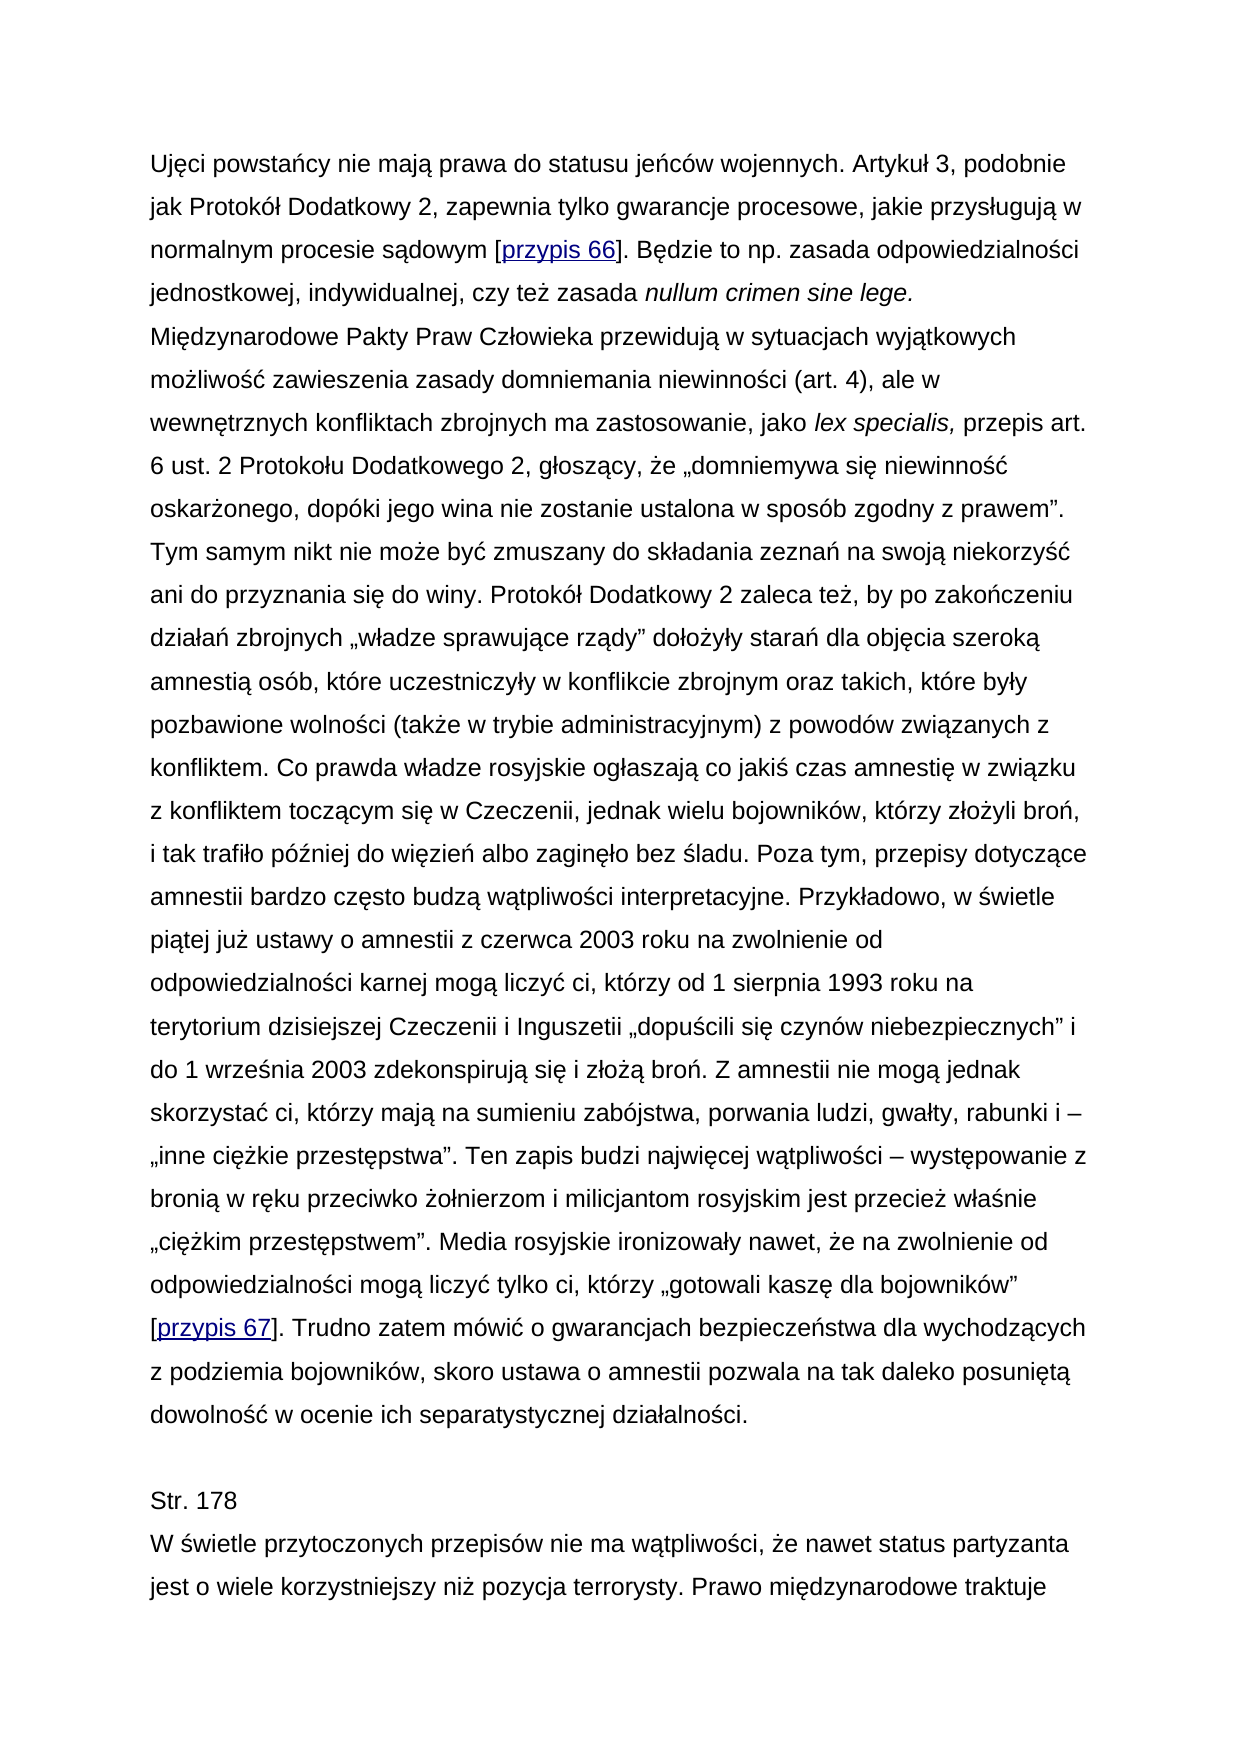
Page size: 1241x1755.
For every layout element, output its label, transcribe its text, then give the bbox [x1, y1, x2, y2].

text Ujęci powstańcy nie mają prawa do statusu jeńców wojennych. Artykuł 3, podobnie jak Protokół Dodatkowy 2, zapewnia tylko gwarancje procesowe, jakie przysługują w normalnym procesie sądowym [przypis 66]. Będzie to np. zasada odpowiedzialności jednostkowej, indywidualnej, czy też zasada nullum crimen sine lege. Międzynarodowe Pakty Praw Człowieka przewidują w sytuacjach wyjątkowych możliwość zawieszenia zasady domniemania niewinności (art. 4), ale w wewnętrznych konfliktach zbrojnych ma zastosowanie, jako lex specialis, przepis art. 6 ust. 2 Protokołu Dodatkowego 2, głoszący, że „domniemywa się niewinność oskarżonego, dopóki jego wina nie zostanie ustalona w sposób zgodny z prawem”. Tym samym nikt nie może być zmuszany do składania zeznań na swoją niekorzyść ani do przyznania się do winy. Protokół Dodatkowy 2 zaleca też, by po zakończeniu działań zbrojnych „władze sprawujące rządy” dołożyły starań dla objęcia szeroką amnestią osób, które uczestniczyły w konflikcie zbrojnym oraz takich, które były pozbawione wolności (także w trybie administracyjnym) z powodów związanych z konfliktem. Co prawda władze rosyjskie ogłaszają co jakiś czas amnestię w związku z konfliktem toczącym się w Czeczenii, jednak wielu bojowników, którzy złożyli broń, i tak trafiło później do więzień albo zaginęło bez śladu. Poza tym, przepisy dotyczące amnestii bardzo często budzą wątpliwości interpretacyjne. Przykładowo, w świetle piątej już ustawy o amnestii z czerwca 2003 roku na zwolnienie od odpowiedzialności karnej mogą liczyć ci, którzy od 1 sierpnia 1993 roku na terytorium dzisiejszej Czeczenii i Inguszetii „dopuścili się czynów niebezpiecznych” i do 1 września 2003 zdekonspirują się i złożą broń. Z amnestii nie mogą jednak skorzystać ci, którzy mają na sumieniu zabójstwa, porwania ludzi, gwałty, rabunki i – „inne ciężkie przestępstwa”. Ten zapis budzi najwięcej wątpliwości – występowanie z bronią w ręku przeciwko żołnierzom i milicjantom rosyjskim jest przecież właśnie „ciężkim przestępstwem”. Media rosyjskie ironizowały nawet, że na zwolnienie od odpowiedzialności mogą liczyć tylko ci, którzy „gotowali kaszę dla bojowników” [przypis 67]. Trudno zatem mówić o gwarancjach bezpieczeństwa dla wychodzących z podziemia bojowników, skoro ustawa o amnestii pozwala na tak daleko posuniętą dowolność w ocenie ich separatystycznej działalności. [150, 149, 1091, 1428]
text W świetle przytoczonych przepisów nie ma wątpliwości, że nawet status partyzanta jest o wiele korzystniejszy niż pozycja terrorysty. Prawo międzynarodowe traktuje [150, 1529, 1091, 1601]
text Str. 178 [150, 1486, 1091, 1514]
